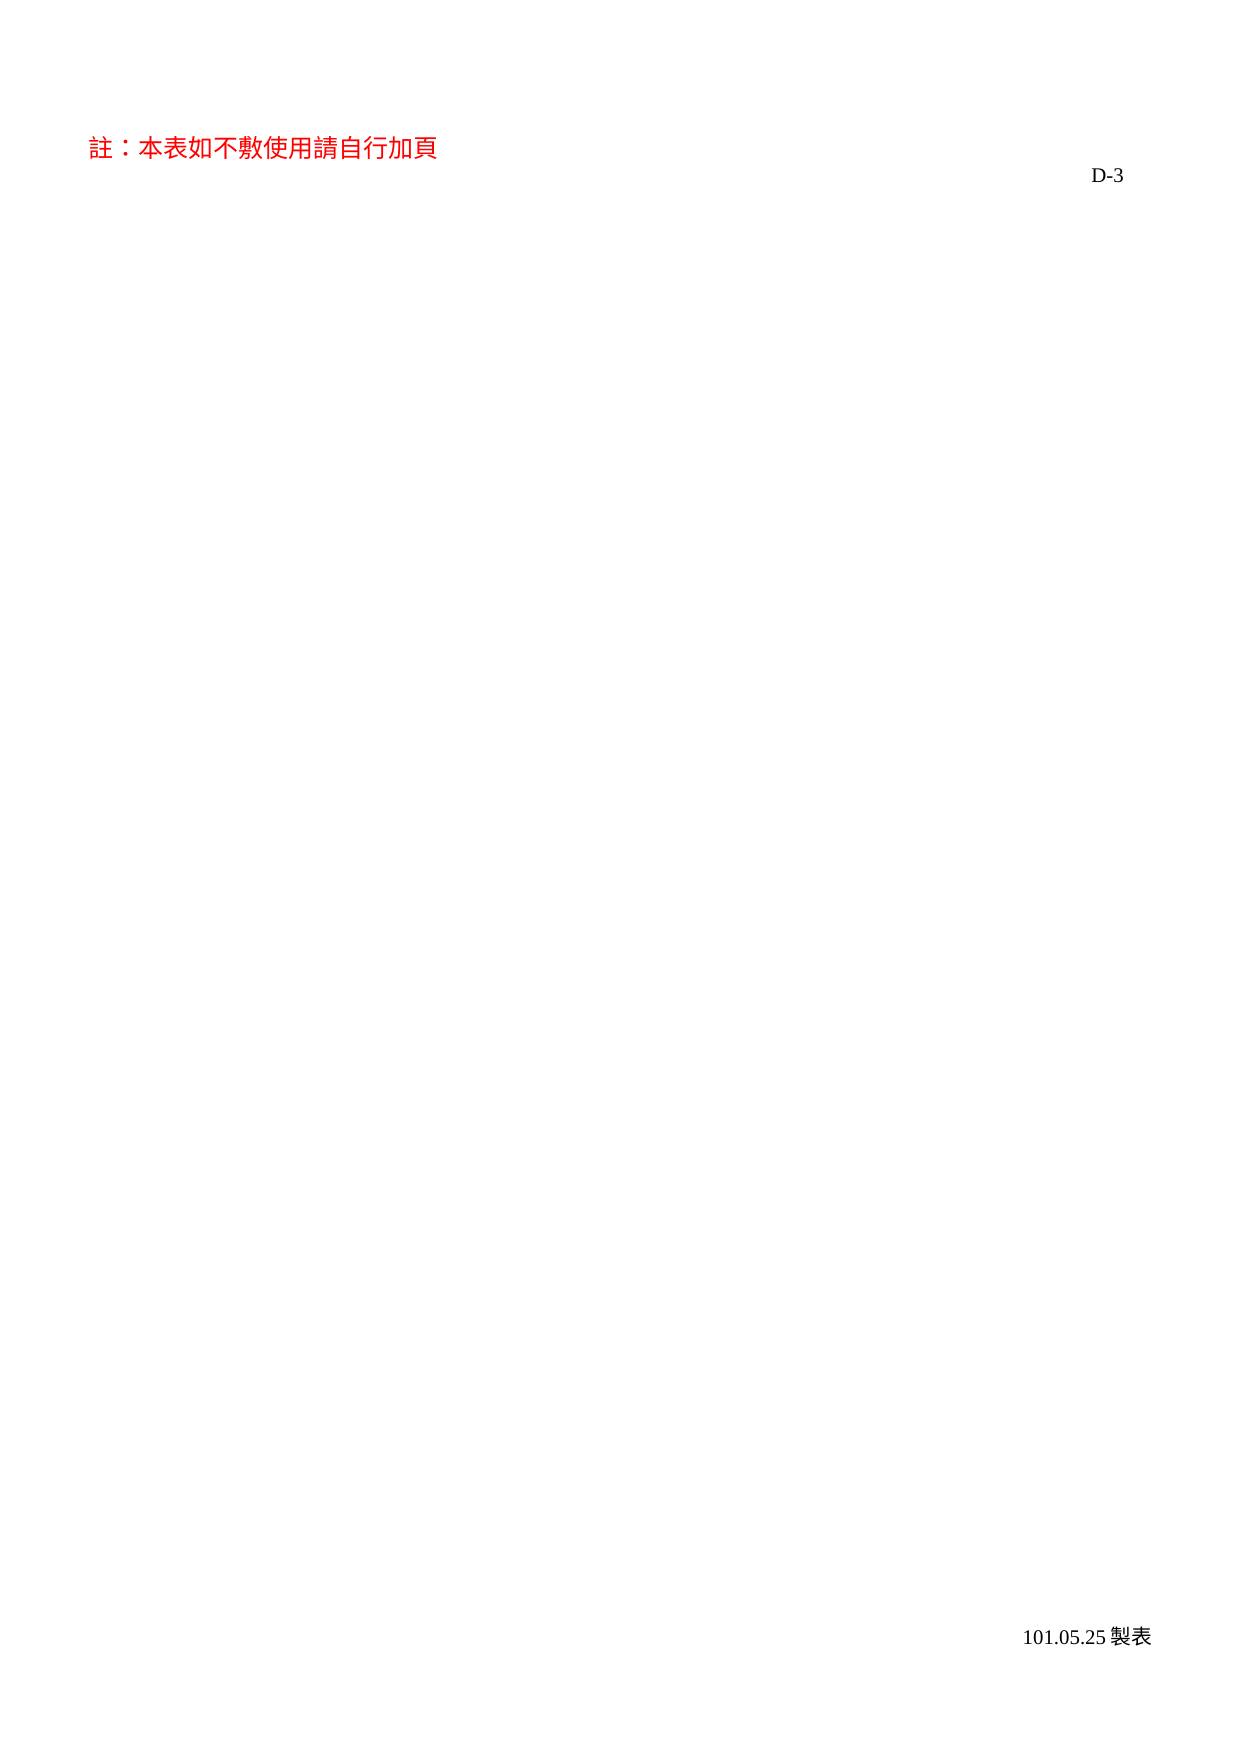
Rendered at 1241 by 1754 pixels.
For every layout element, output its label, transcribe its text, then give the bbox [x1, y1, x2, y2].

text [1076, 155, 1164, 212]
text 註：本表如不敷使用請自行加頁 [89, 104, 1052, 167]
text D-3 [1091, 163, 1149, 187]
